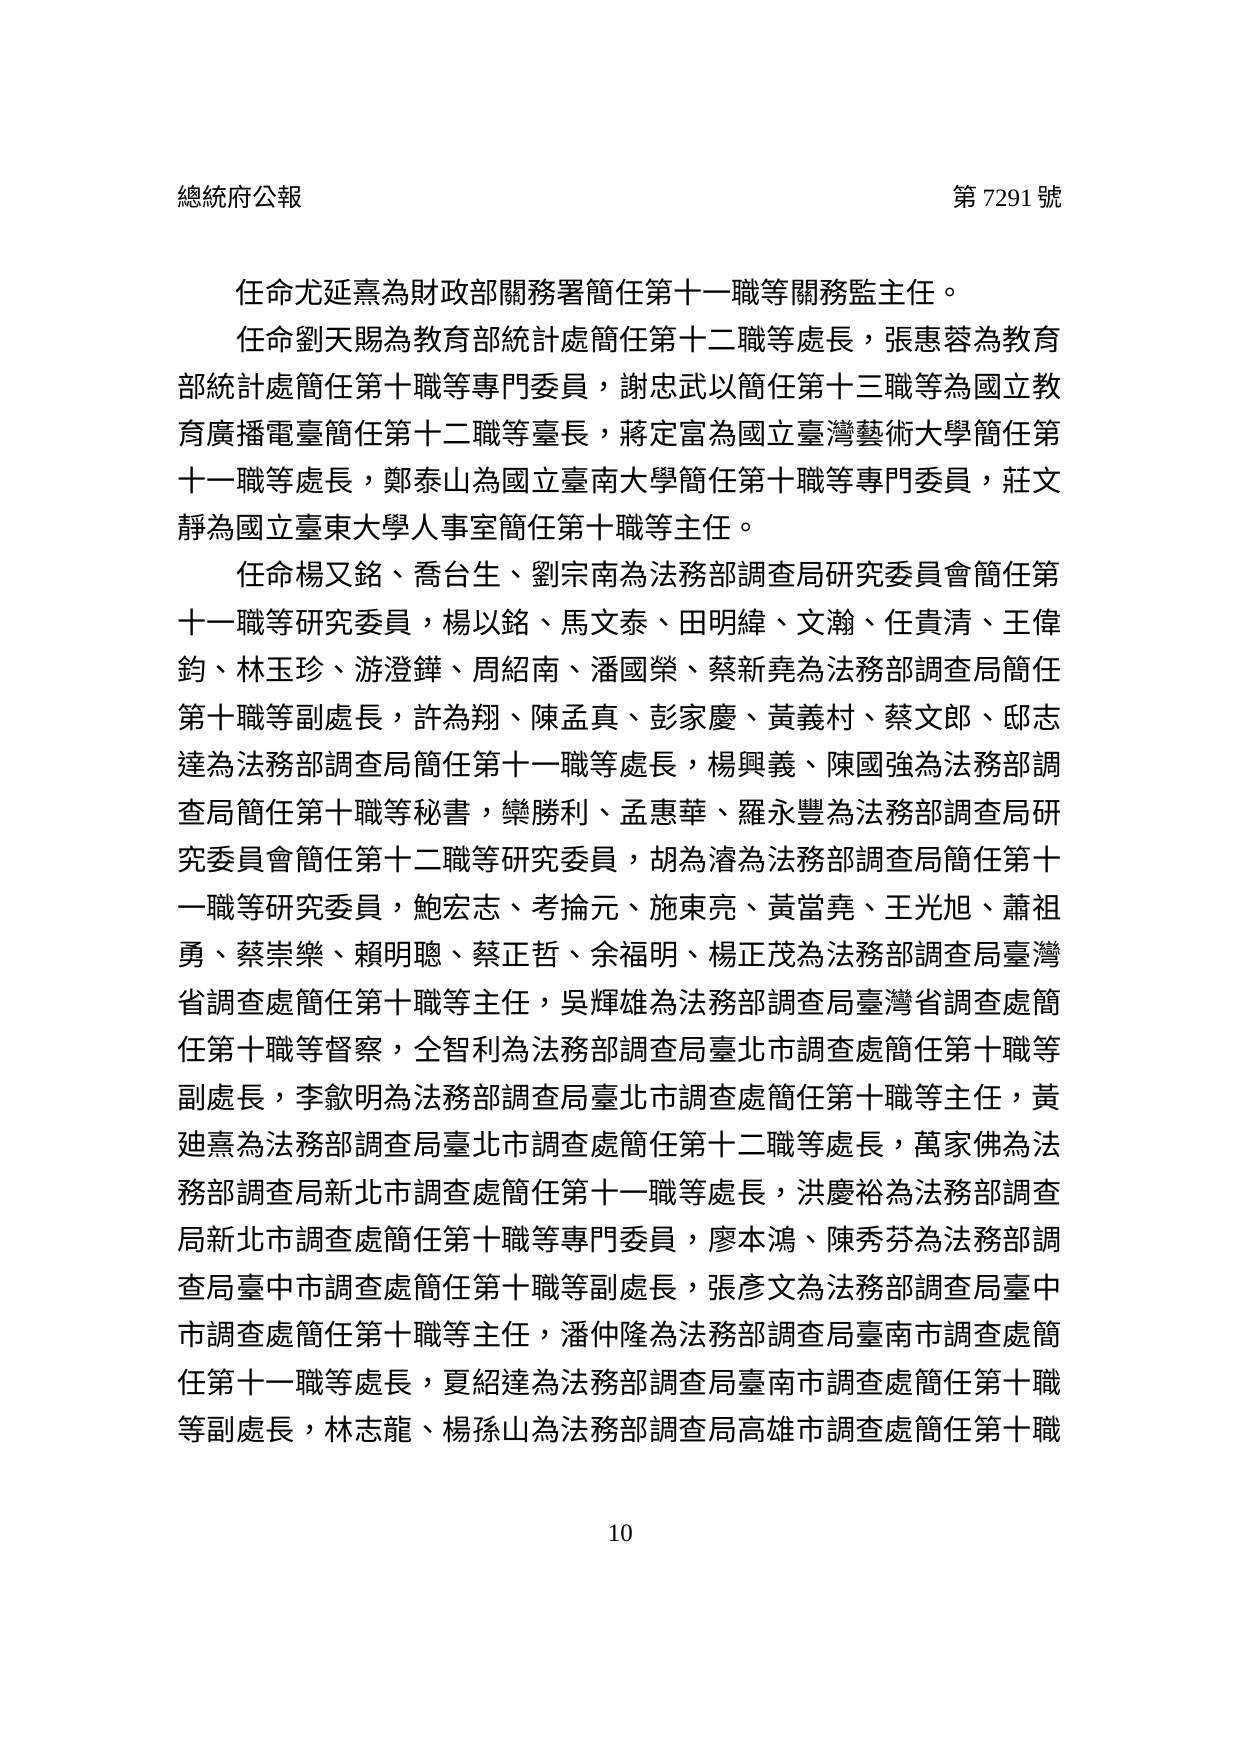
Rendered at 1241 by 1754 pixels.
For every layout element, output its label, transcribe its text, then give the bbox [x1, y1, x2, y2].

text 任命劉天賜為教育部統計處簡任第十二職等處長，張惠蓉為教育部統計處簡任第十職等專門委員，謝忠武以簡任第十三職等為國立教育廣播電臺簡任第十二職等臺長，蔣定富為國立臺灣藝術大學簡任第十一職等處長，鄭泰山為國立臺南大學簡任第十職等專門委員，莊文靜為國立臺東大學人事室簡任第十職等主任。 [177, 313, 1063, 548]
text 任命楊又銘、喬台生、劉宗南為法務部調查局研究委員會簡任第十一職等研究委員，楊以銘、馬文泰、田明緯、文瀚、任貴清、王偉鈞、林玉珍、游澄鏵、周紹南、潘國榮、蔡新堯為法務部調查局簡任第十職等副處長，許為翔、陳孟真、彭家慶、黃義村、蔡文郎、邸志達為法務部調查局簡任第十一職等處長，楊興義、陳國強為法務部調查局簡任第十職等秘書，欒勝利、孟惠華、羅永豐為法務部調查局研究委員會簡任第十二職等研究委員，胡為濬為法務部調查局簡任第十一職等研究委員，鮑宏志、考掄元、施東亮、黃當堯、王光旭、蕭祖勇、蔡崇樂、賴明聰、蔡正哲、余福明、楊正茂為法務部調查局臺灣省調查處簡任第十職等主任，吳輝雄為法務部調查局臺灣省調查處簡任第十職等督察，仝智利為法務部調查局臺北市調查處簡任第十職等副處長，李歙明為法務部調查局臺北市調查處簡任第十職等主任，黃廸熹為法務部調查局臺北市調查處簡任第十二職等處長，萬家佛為法務部調查局新北市調查處簡任第十一職等處長，洪慶裕為法務部調查局新北市調查處簡任第十職等專門委員，廖本鴻、陳秀芬為法務部調查局臺中市調查處簡任第十職等副處長，張彥文為法務部調查局臺中市調查處簡任第十職等主任，潘仲隆為法務部調查局臺南市調查處簡任第十一職等處長，夏紹達為法務部調查局臺南市調查處簡任第十職等副處長，林志龍、楊孫山為法務部調查局高雄市調查處簡任第十職等主任，陳國璋為法務部調查局高雄市調查處簡任第十二職等處長，王仙友、秦太龍為法務部調查局高雄市調查處簡任第十職等副處長，鄭伯卿為法務部調查局福建省調查處簡任第十一職等處長，廖福星、李復田為法務部調查局航業調查處簡任第十職等督察，廖榮旭為法務部調查局航業調查處簡任第十職等副處長，簡安祿為法務部調查局航業調查處簡任第十一職等處長，劉復興為法務部調查局桃園市調查處簡任第十一職等處長，汪仁成為法務部調查局桃園市調查處簡任第十職等副處長，于國慶為法務部調查局桃園市調查處簡任第十職等主任，許容輝為法務部調查局桃園市調查處簡任第十職等專門委員，張哲榮為法務部行政執行署臺南分署簡任第十職等主任行政執行官兼科長，童永全為法務部行政執行署高雄分署簡任第十職等主任行政執行官兼科長，林順斌為法務部矯正署臺中監獄簡任第十職等副典獄長，吳永琛為法務部矯正署彰化監獄簡任第十職等副典獄長，劉嘉勝為法務部矯正署嘉義監獄簡任第十職等副典獄長，黃金章為法務部矯正署高雄監獄簡任第十職等副典獄長。 [177, 548, 1063, 1450]
text 任命尤延熹為財政部關務署簡任第十一職等關務監主任。 [177, 266, 1063, 313]
